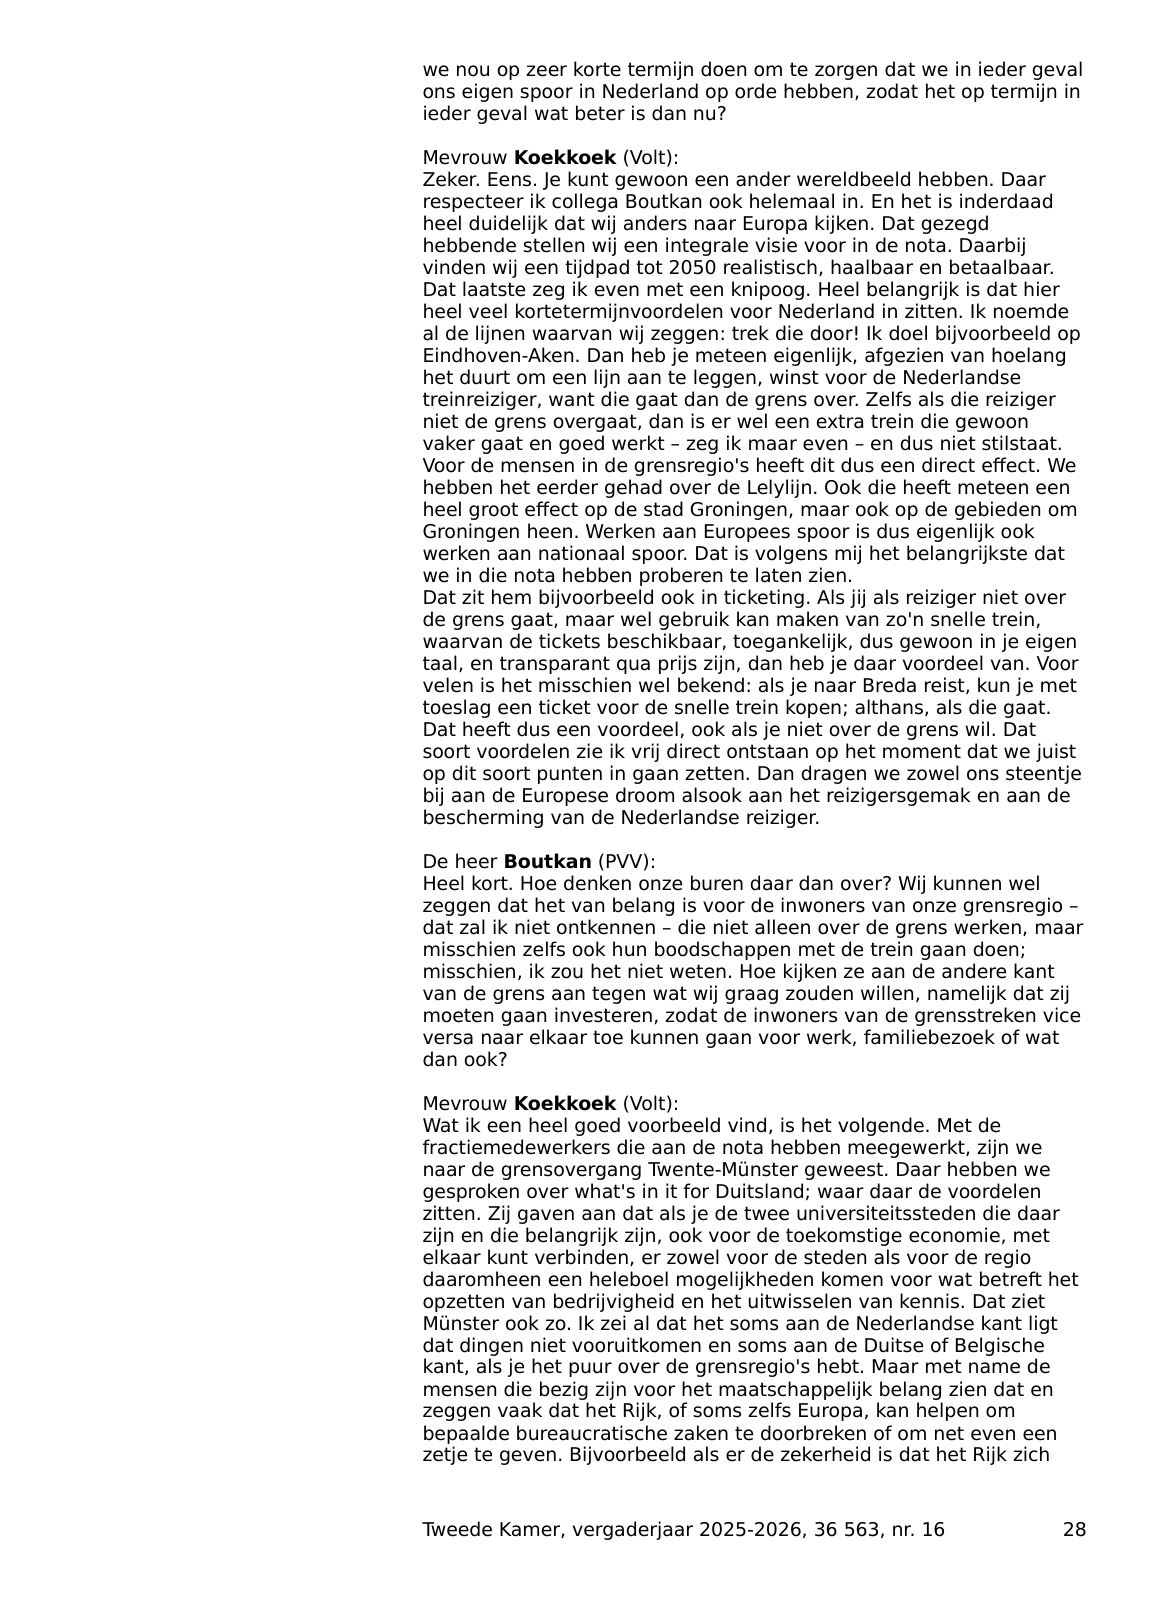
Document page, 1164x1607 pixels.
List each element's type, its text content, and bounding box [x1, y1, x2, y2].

text Heel kort. Hoe denken onze buren daar dan over? Wij kunnen wel zeggen dat het van belang is voor de inwoners van onze grensregio – dat zal ik niet ontkennen – die niet alleen over de grens werken, maar misschien zelfs ook hun boodschappen met de trein gaan doen; misschien, ik zou het niet weten. Hoe kijken ze aan de andere kant van de grens aan tegen wat wij graag zouden willen, namelijk dat zij moeten gaan investeren, zodat de inwoners van de grensstreken vice versa naar elkaar toe kunnen gaan voor werk, familiebezoek of wat dan ook? [422, 873, 1087, 1071]
text Zeker. Eens. Je kunt gewoon een ander wereldbeeld hebben. Daar respecteer ik collega Boutkan ook helemaal in. En het is inderdaad heel duidelijk dat wij anders naar Europa kijken. Dat gezegd hebbende stellen wij een integrale visie voor in de nota. Daarbij vinden wij een tijdpad tot 2050 realistisch, haalbaar en betaalbaar. Dat laatste zeg ik even met een knipoog. Heel belangrijk is dat hier heel veel kortetermijnvoordelen voor Nederland in zitten. Ik noemde al de lijnen waarvan wij zeggen: trek die door! Ik doel bijvoorbeeld op Eindhoven-Aken. Dan heb je meteen eigenlijk, afgezien van hoelang het duurt om een lijn aan te leggen, winst voor de Nederlandse treinreiziger, want die gaat dan de grens over. Zelfs als die reiziger niet de grens overgaat, dan is er wel een extra trein die gewoon vaker gaat en goed werkt – zeg ik maar even – en dus niet stilstaat. Voor de mensen in de grensregio's heeft dit dus een direct effect. We hebben het eerder gehad over de Lelylijn. Ook die heeft meteen een heel groot effect op de stad Groningen, maar ook op de gebieden om Groningen heen. Werken aan Europees spoor is dus eigenlijk ook werken aan nationaal spoor. Dat is volgens mij het belangrijkste dat we in die nota hebben proberen te laten zien. [422, 169, 1087, 587]
text De heer Boutkan (PVV): [422, 851, 1087, 873]
text Mevrouw Koekkoek (Volt): [422, 1093, 1087, 1115]
text Dat zit hem bijvoorbeeld ook in ticketing. Als jij als reiziger niet over de grens gaat, maar wel gebruik kan maken van zo'n snelle trein, waarvan de tickets beschikbaar, toegankelijk, dus gewoon in je eigen taal, en transparant qua prijs zijn, dan heb je daar voordeel van. Voor velen is het misschien wel bekend: als je naar Breda reist, kun je met toeslag een ticket voor de snelle trein kopen; althans, als die gaat. Dat heeft dus een voordeel, ook als je niet over de grens wil. Dat soort voordelen zie ik vrij direct ontstaan op het moment dat we juist op dit soort punten in gaan zetten. Dan dragen we zowel ons steentje bij aan de Europese droom alsook aan het reizigersgemak en aan de bescherming van de Nederlandse reiziger. [422, 587, 1087, 828]
text we nou op zeer korte termijn doen om te zorgen dat we in ieder geval ons eigen spoor in Nederland op orde hebben, zodat het op termijn in ieder geval wat beter is dan nu? [422, 59, 1087, 125]
text Wat ik een heel goed voorbeeld vind, is het volgende. Met de fractiemedewerkers die aan de nota hebben meegewerkt, zijn we naar de grensovergang Twente-Münster geweest. Daar hebben we gesproken over what's in it for Duitsland; waar daar de voordelen zitten. Zij gaven aan dat als je de twee universiteitssteden die daar zijn en die belangrijk zijn, ook voor de toekomstige economie, met elkaar kunt verbinden, er zowel voor de steden als voor de regio daaromheen een heleboel mogelijkheden komen voor wat betreft het opzetten van bedrijvigheid en het uitwisselen van kennis. Dat ziet Münster ook zo. Ik zei al dat het soms aan de Nederlandse kant ligt dat dingen niet vooruitkomen en soms aan de Duitse of Belgische kant, als je het puur over de grensregio's hebt. Maar met name de mensen die bezig zijn voor het maatschappelijk belang zien dat en zeggen vaak dat het Rijk, of soms zelfs Europa, kan helpen om bepaalde bureaucratische zaken te doorbreken of om net even een zetje te geven. Bijvoorbeeld als er de zekerheid is dat het Rijk zich [422, 1115, 1087, 1466]
text Mevrouw Koekkoek (Volt): [422, 147, 1087, 169]
